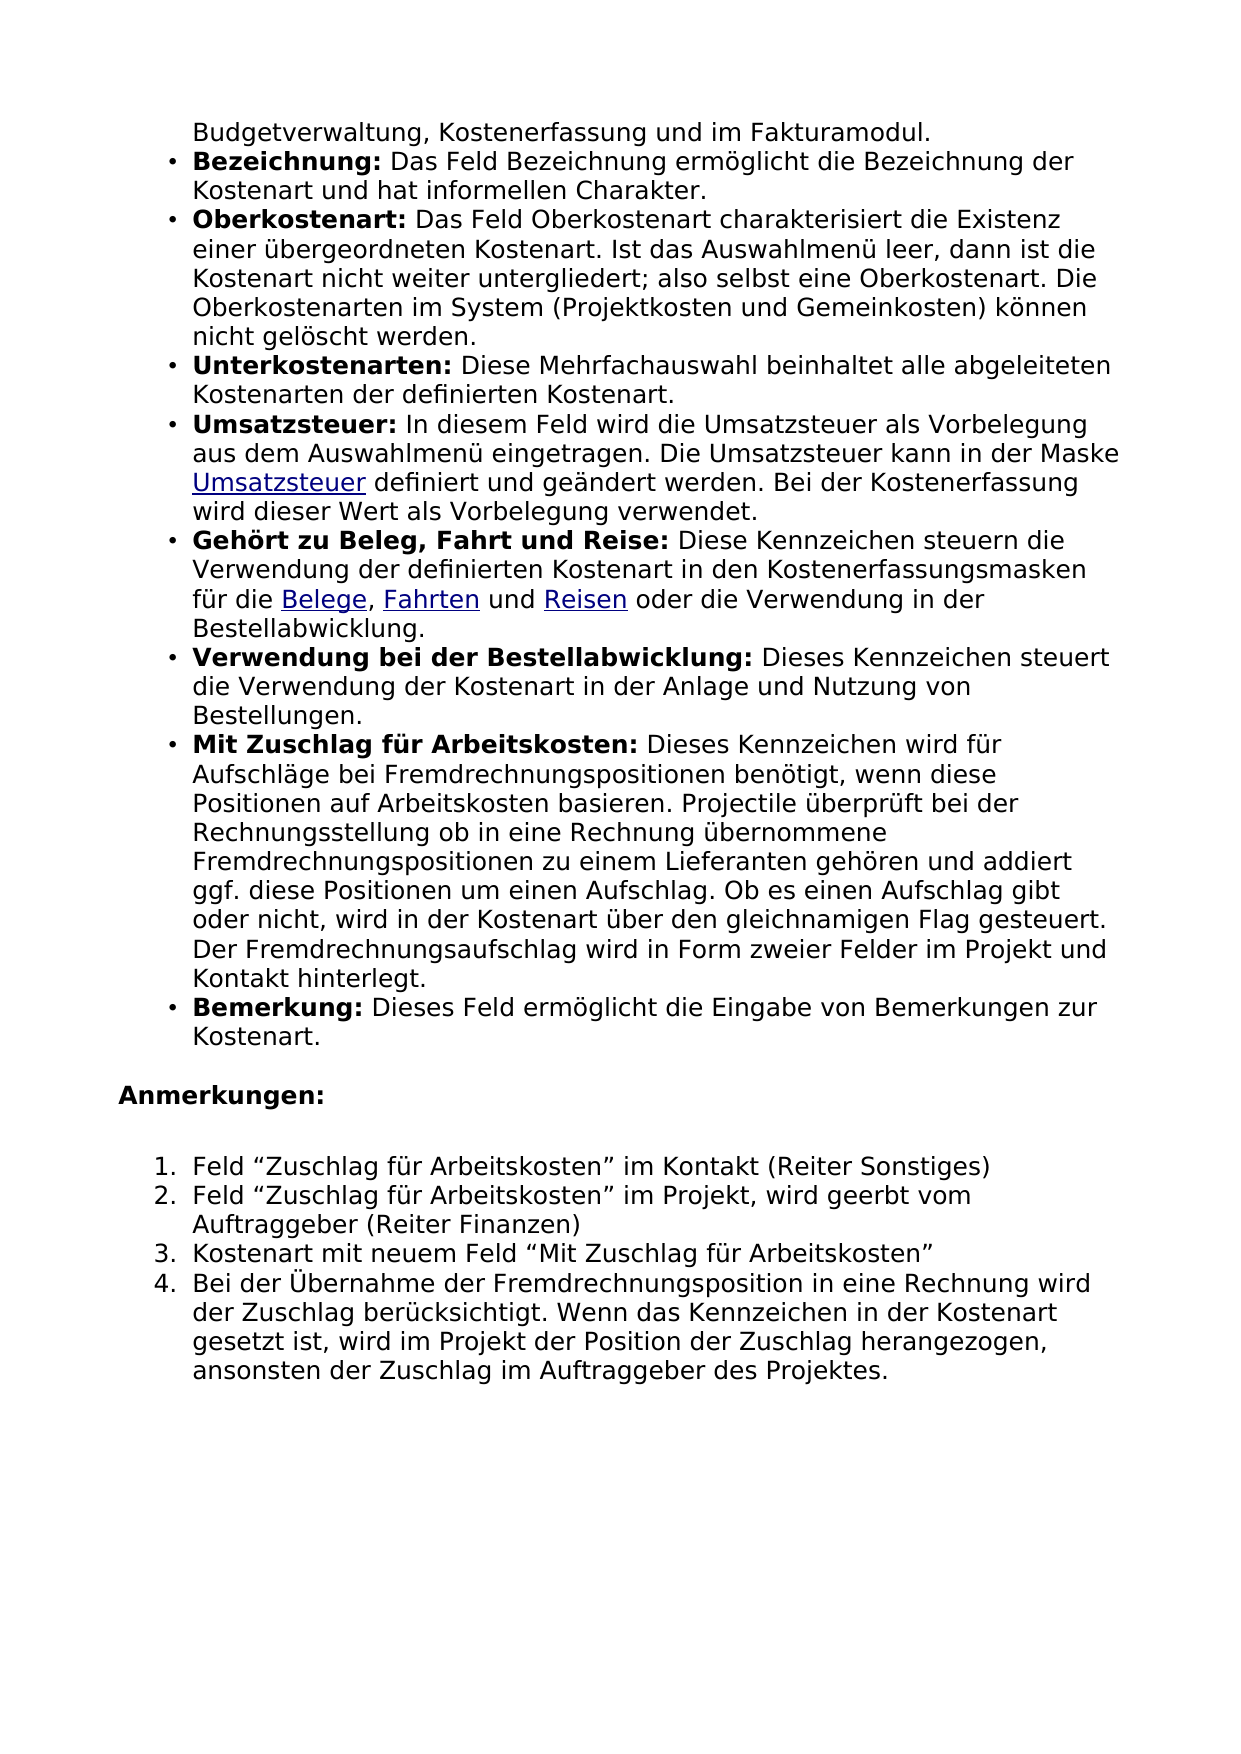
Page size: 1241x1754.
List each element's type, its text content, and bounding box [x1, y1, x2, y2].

list Oberkostenart: Das Feld Oberkostenart charakterisiert die Existenz einer übergeordneten Kostenart. Ist das Auswahlmenü leer, dann ist die Kostenart nicht weiter untergliedert; also selbst eine Oberkostenart. Die Oberkostenarten im System (Projektkosten und Gemeinkosten) können nicht gelöscht werden. [177, 206, 1122, 351]
list Gehört zu Beleg, Fahrt und Reise: Diese Kennzeichen steuern die Verwendung der definierten Kostenart in den Kostenerfassungsmasken für die Belege, Fahrten und Reisen oder die Verwendung in der Bestellabwicklung. [177, 526, 1122, 643]
list Kostenart mit neuem Feld “Mit Zuschlag für Arbeitskosten” [177, 1239, 1122, 1269]
list Unterkostenarten: Diese Mehrfachauswahl beinhaltet alle abgeleiteten Kostenarten der definierten Kostenart. [177, 351, 1122, 410]
list Bemerkung: Dieses Feld ermöglicht die Eingabe von Bemerkungen zur Kostenart. [177, 993, 1122, 1051]
list Feld “Zuschlag für Arbeitskosten” im Projekt, wird geerbt vom Auftraggeber (Reiter Finanzen) [177, 1181, 1122, 1239]
text Anmerkungen: [118, 1081, 1122, 1110]
list Verwendung bei der Bestellabwicklung: Dieses Kennzeichen steuert die Verwendung der Kostenart in der Anlage und Nutzung von Bestellungen. [177, 643, 1122, 731]
list Bezeichnung: Das Feld Bezeichnung ermöglicht die Bezeichnung der Kostenart und hat informellen Charakter. [177, 147, 1122, 206]
list Feld “Zuschlag für Arbeitskosten” im Kontakt (Reiter Sonstiges) [177, 1152, 1122, 1181]
list Mit Zuschlag für Arbeitskosten: Dieses Kennzeichen wird für Aufschläge bei Fremdrechnungspositionen benötigt, wenn diese Positionen auf Arbeitskosten basieren. Projectile überprüft bei der Rechnungsstellung ob in eine Rechnung übernommene Fremdrechnungspositionen zu einem Lieferanten gehören und addiert ggf. diese Positionen um einen Aufschlag. Ob es einen Aufschlag gibt oder nicht, wird in der Kostenart über den gleichnamigen Flag gesteuert. Der Fremdrechnungsaufschlag wird in Form zweier Felder im Projekt und Kontakt hinterlegt. [177, 731, 1122, 993]
list Bei der Übernahme der Fremdrechnungsposition in eine Rechnung wird der Zuschlag berücksichtigt. Wenn das Kennzeichen in der Kostenart gesetzt ist, wird im Projekt der Position der Zuschlag herangezogen, ansonsten der Zuschlag im Auftraggeber des Projektes. [177, 1269, 1122, 1385]
list Umsatzsteuer: In diesem Feld wird die Umsatzsteuer als Vorbelegung aus dem Auswahlmenü eingetragen. Die Umsatzsteuer kann in der Maske Umsatzsteuer definiert und geändert werden. Bei der Kostenerfassung wird dieser Wert als Vorbelegung verwendet. [177, 410, 1122, 526]
list Budgetverwaltung, Kostenerfassung und im Fakturamodul. [177, 118, 1122, 147]
